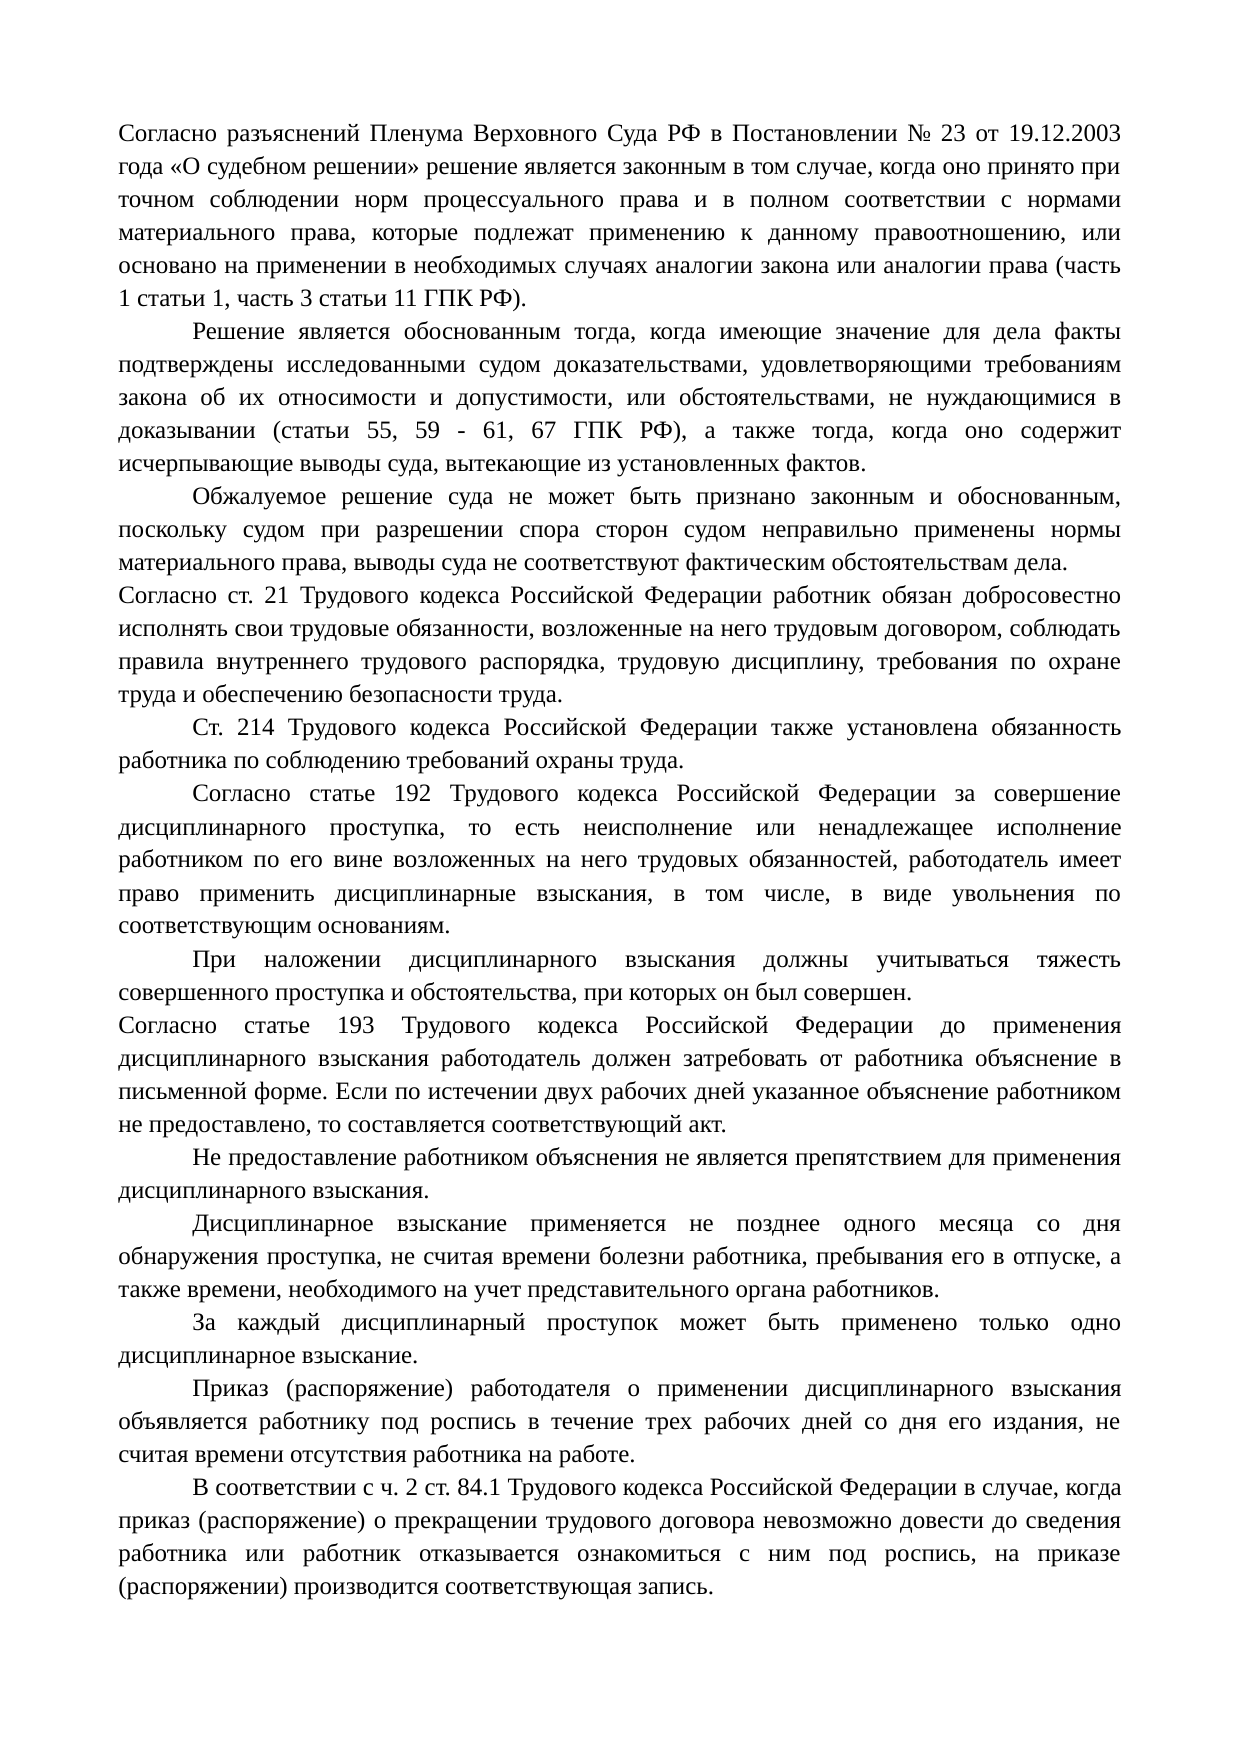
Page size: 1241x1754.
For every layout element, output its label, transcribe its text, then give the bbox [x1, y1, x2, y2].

text Обжалуемое решение суда не может быть признано законным и обоснованным, поскольку судом при разрешении спора сторон судом неправильно применены нормы материального права, выводы суда не соответствуют фактическим обстоятельствам дела. [118, 481, 1122, 576]
text При наложении дисциплинарного взыскания должны учитываться тяжесть совершенного проступка и обстоятельства, при которых он был совершен. [118, 944, 1122, 1005]
text Не предоставление работником объяснения не является препятствием для применения дисциплинарного взыскания. [118, 1142, 1122, 1203]
text Согласно разъяснений Пленума Верховного Суда РФ в Постановлении № 23 от 19.12.2003 года «О судебном решении» решение является законным в том случае, когда оно принято при точном соблюдении норм процессуального права и в полном соответствии с нормами материального права, которые подлежат применению к данному правоотношению, или основано на применении в необходимых случаях аналогии закона или аналогии права (часть 1 статьи 1, часть 3 статьи 11 ГПК РФ). [118, 118, 1122, 312]
text В соответствии с ч. 2 ст. 84.1 Трудового кодекса Российской Федерации в случае, когда приказ (распоряжение) о прекращении трудового договора невозможно довести до сведения работника или работник отказывается ознакомиться с ним под роспись, на приказе (распоряжении) производится соответствующая запись. [118, 1472, 1122, 1600]
text Согласно статье 192 Трудового кодекса Российской Федерации за совершение дисциплинарного проступка, то есть неисполнение или ненадлежащее исполнение работником по его вине возложенных на него трудовых обязанностей, работодатель имеет право применить дисциплинарные взыскания, в том числе, в виде увольнения по соответствующим основаниям. [118, 778, 1122, 939]
text Ст. 214 Трудового кодекса Российской Федерации также установлена обязанность работника по соблюдению требований охраны труда. [118, 712, 1122, 774]
text Дисциплинарное взыскание применяется не позднее одного месяца со дня обнаружения проступка, не считая времени болезни работника, пребывания его в отпуске, а также времени, необходимого на учет представительного органа работников. [118, 1208, 1122, 1303]
text Решение является обоснованным тогда, когда имеющие значение для дела факты подтверждены исследованными судом доказательствами, удовлетворяющими требованиям закона об их относимости и допустимости, или обстоятельствами, не нуждающимися в доказывании (статьи 55, 59 - 61, 67 ГПК РФ), а также тогда, когда оно содержит исчерпывающие выводы суда, вытекающие из установленных фактов. [118, 316, 1122, 477]
text Согласно ст. 21 Трудового кодекса Российской Федерации работник обязан добросовестно исполнять свои трудовые обязанности, возложенные на него трудовым договором, соблюдать правила внутреннего трудового распорядка, трудовую дисциплину, требования по охране труда и обеспечению безопасности труда. [118, 580, 1122, 708]
text Приказ (распоряжение) работодателя о применении дисциплинарного взыскания объявляется работнику под роспись в течение трех рабочих дней со дня его издания, не считая времени отсутствия работника на работе. [118, 1373, 1122, 1468]
text За каждый дисциплинарный проступок может быть применено только одно дисциплинарное взыскание. [118, 1307, 1122, 1369]
text Согласно статье 193 Трудового кодекса Российской Федерации до применения дисциплинарного взыскания работодатель должен затребовать от работника объяснение в письменной форме. Если по истечении двух рабочих дней указанное объяснение работником не предоставлено, то составляется соответствующий акт. [118, 1010, 1122, 1137]
